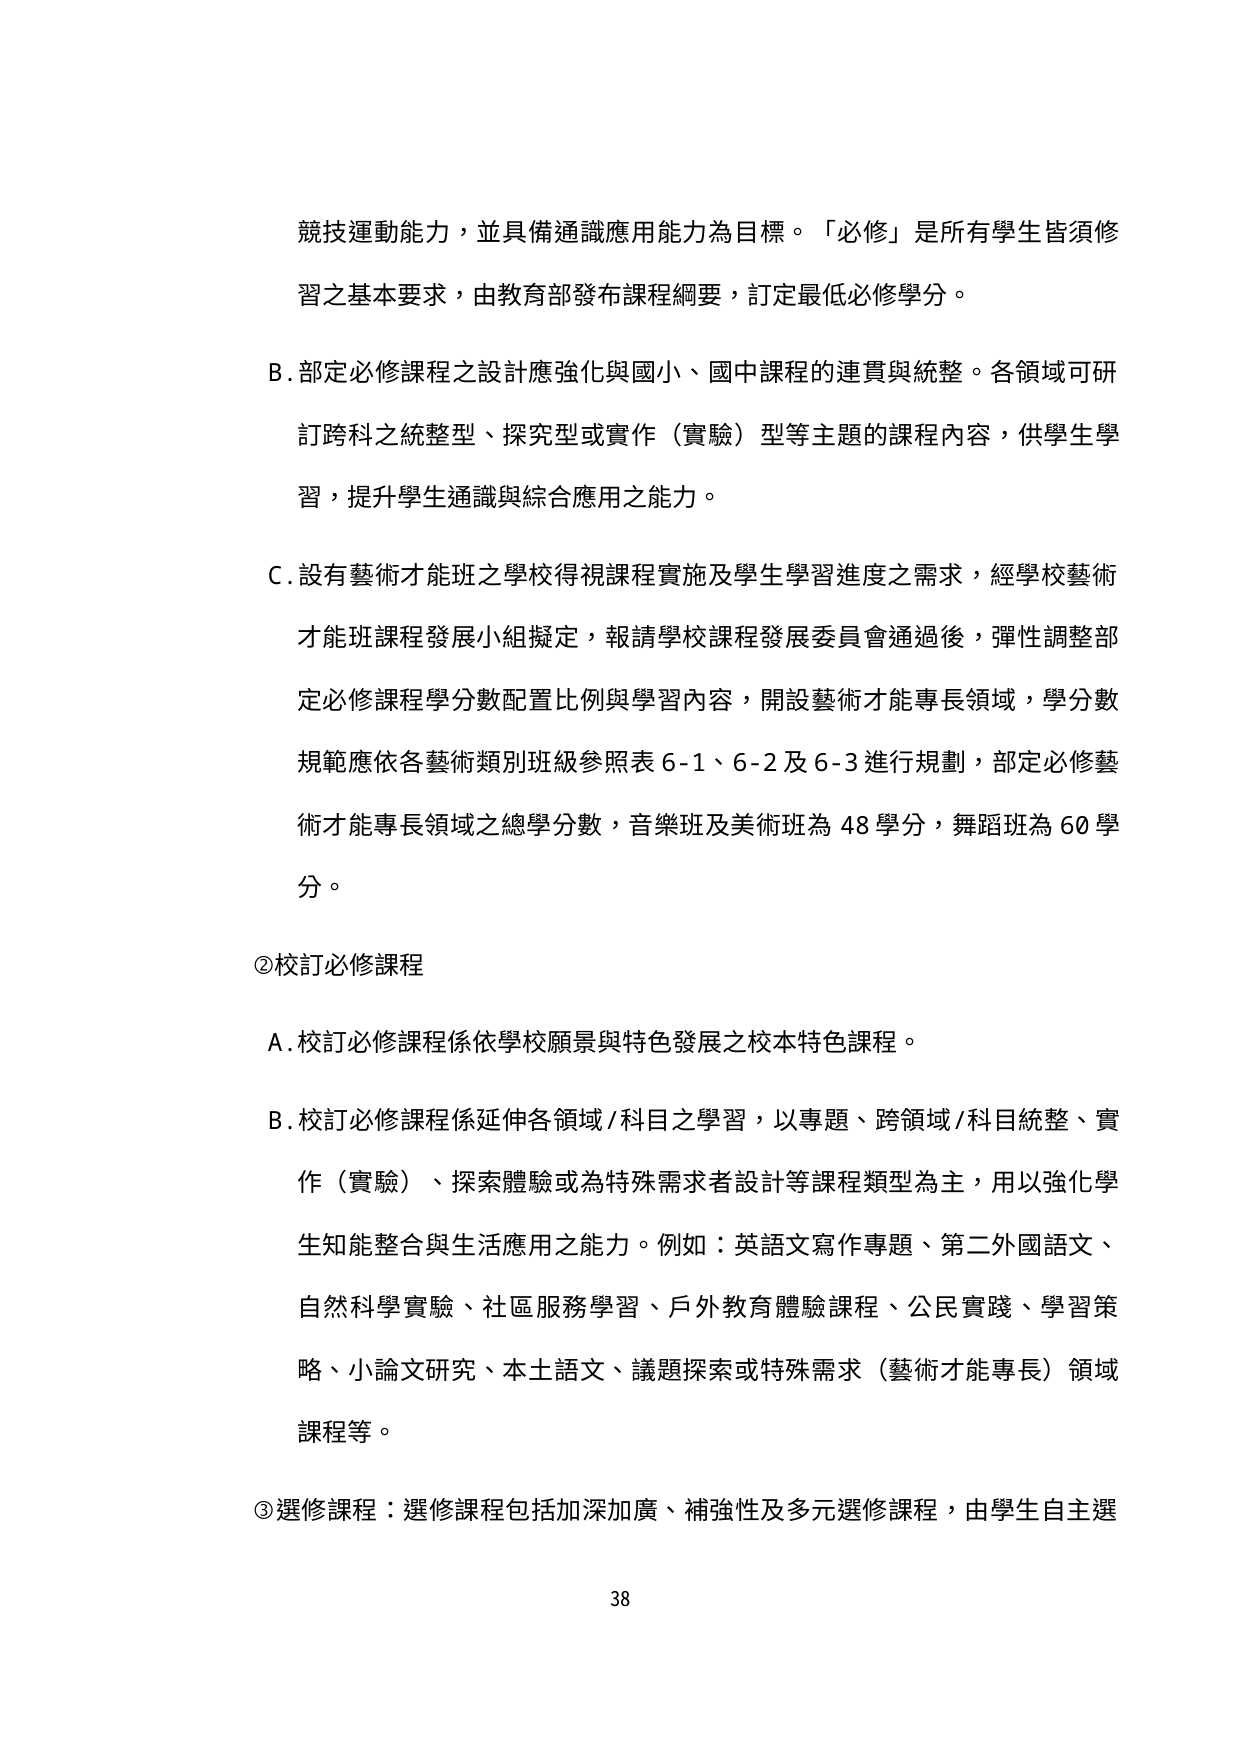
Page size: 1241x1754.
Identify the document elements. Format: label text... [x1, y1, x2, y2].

text B.部定必修課程之設計應強化與國小、國中課程的連貫與統整。各領域可研訂跨科之統整型、探究型或實作（實驗）型等主題的課程內容，供學生學習，提升學生通識與綜合應用之能力。 [267, 329, 1120, 517]
text B.校訂必修課程係延伸各領域/科目之學習，以專題、跨領域/科目統整、實作（實驗）、探索體驗或為特殊需求者設計等課程類型為主，用以強化學生知能整合與生活應用之能力。例如：英語文寫作專題、第二外國語文、自然科學實驗、社區服務學習、戶外教育體驗課程、公民實踐、學習策略、小論文研究、本土語文、議題探索或特殊需求（藝術才能專長）領域課程等。 [267, 1077, 1120, 1452]
text C.設有藝術才能班之學校得視課程實施及學生學習進度之需求，經學校藝術才能班課程發展小組擬定，報請學校課程發展委員會通過後，彈性調整部定必修課程學分數配置比例與學習內容，開設藝術才能專長領域，學分數規範應依各藝術類別班級參照表6-1、6-2及6-3進行規劃，部定必修藝術才能專長領域之總學分數，音樂班及美術班為48學分，舞蹈班為60學分。 [267, 532, 1120, 907]
text A.校訂必修課程係依學校願景與特色發展之校本特色課程。 [267, 999, 1120, 1062]
text 校訂必修課程 [252, 922, 1120, 984]
text 競技運動能力，並具備通識應用能力為目標。「必修」是所有學生皆須修習之基本要求，由教育部發布課程綱要，訂定最低必修學分。 [267, 189, 1120, 314]
text 選修課程：選修課程包括加深加廣、補強性及多元選修課程，由學生自主選 [252, 1467, 1120, 1529]
